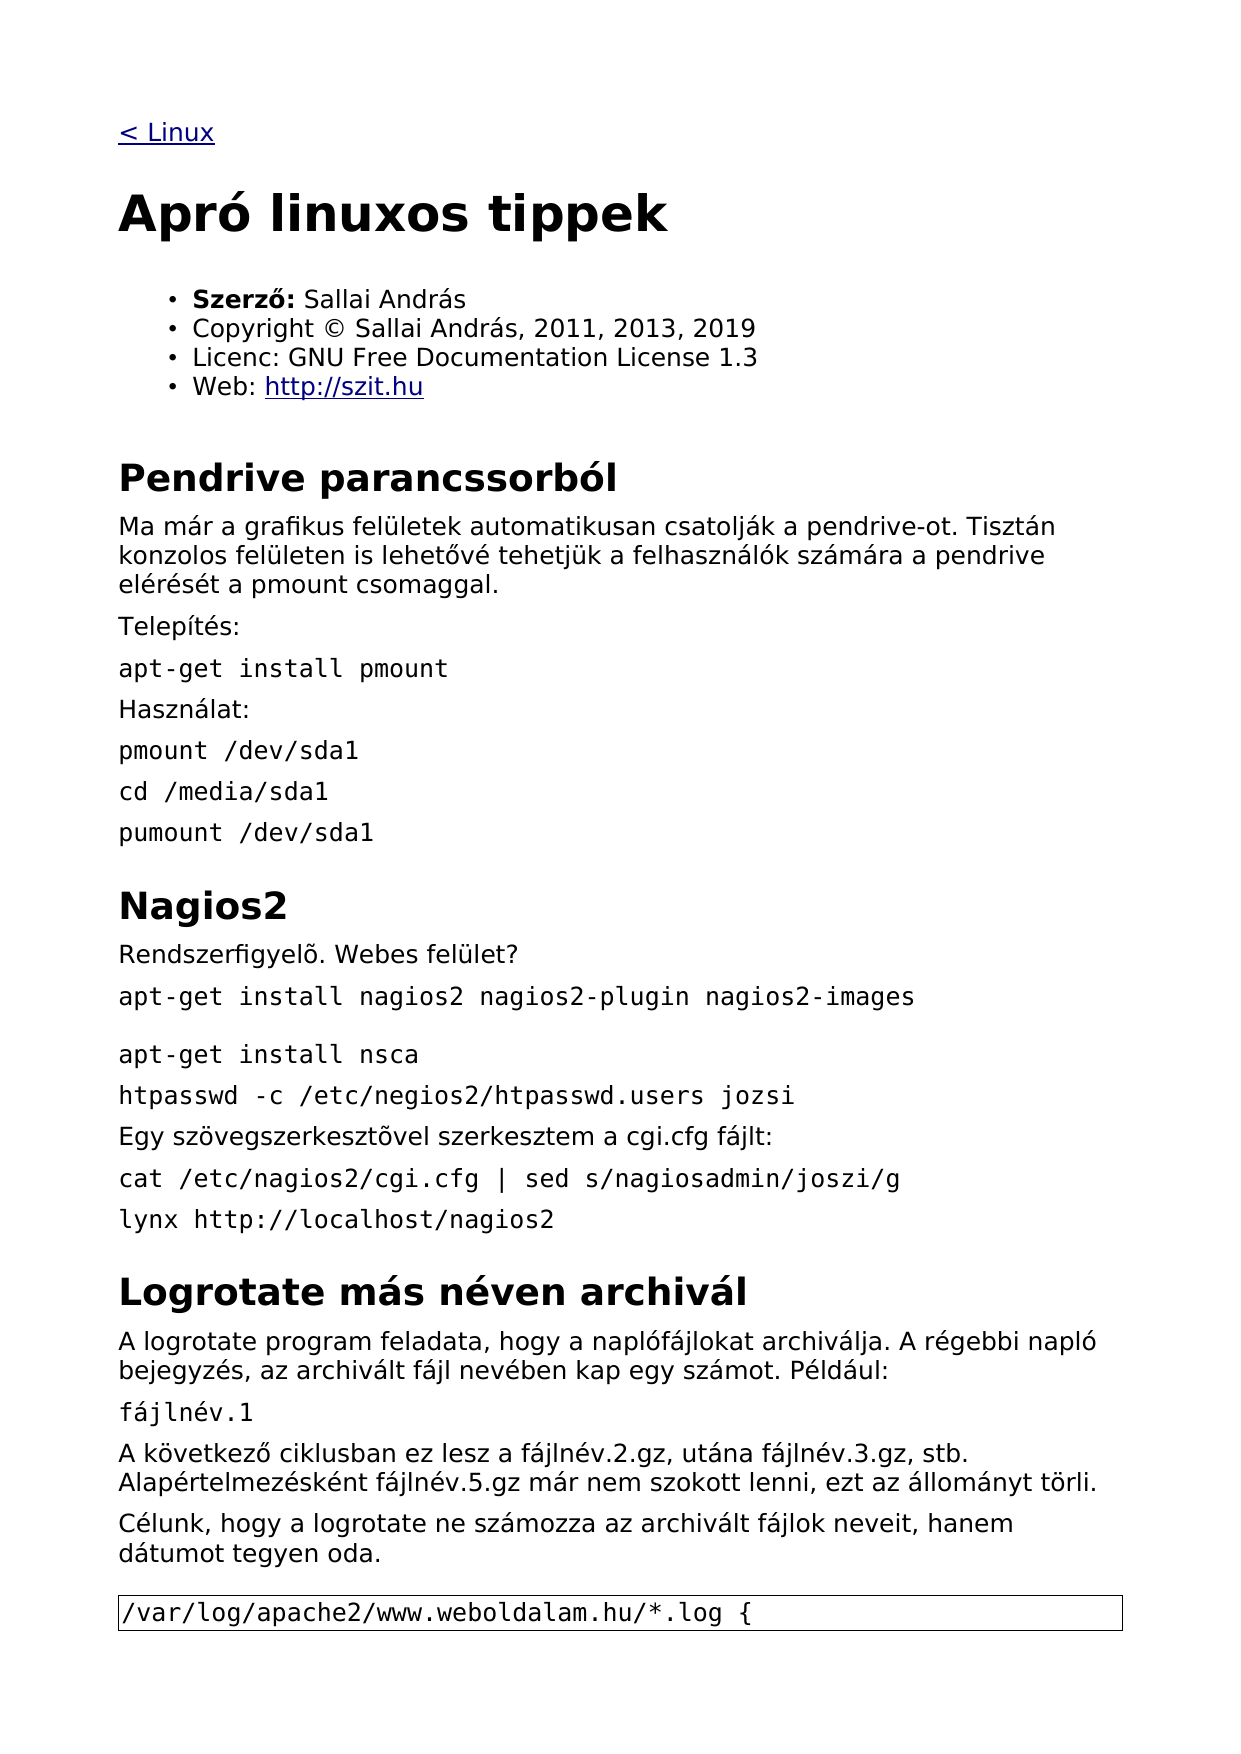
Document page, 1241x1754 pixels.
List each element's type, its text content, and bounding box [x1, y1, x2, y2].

text A logrotate program feladata, hogy a naplófájlokat archiválja. A régebbi napló bejegyzés, az archivált fájl nevében kap egy számot. Például: [118, 1327, 1122, 1385]
list Szerző: Sallai András [177, 285, 1122, 314]
text apt-get install nagios2 nagios2-plugin nagios2-images apt-get install nsca [118, 982, 1122, 1070]
text Telepítés: [118, 612, 1122, 641]
list Copyright © Sallai András, 2011, 2013, 2019 [177, 314, 1122, 343]
list Web: http://szit.hu [177, 372, 1122, 402]
subtitle Nagios2 [118, 884, 1122, 928]
text Célunk, hogy a logrotate ne számozza az archivált fájlok neveit, hanem dátumot tegyen oda. [118, 1510, 1122, 1568]
text cd /media/sda1 [118, 777, 1122, 807]
text pmount /dev/sda1 [118, 737, 1122, 766]
list Licenc: GNU Free Documentation License 1.3 [177, 343, 1122, 372]
subtitle Apró linuxos tippek [118, 185, 1122, 243]
subtitle Logrotate más néven archivál [118, 1271, 1122, 1314]
text Egy szövegszerkesztõvel szerkesztem a cgi.cfg fájlt: [118, 1122, 1122, 1152]
text fájlnév.1 [118, 1398, 1122, 1427]
text Rendszerfigyelõ. Webes felület? [118, 941, 1122, 970]
text htpasswd -c /etc/negios2/htpasswd.users jozsi [118, 1081, 1122, 1111]
text A következő ciklusban ez lesz a fájlnév.2.gz, utána fájlnév.3.gz, stb. Alapértelmezésként fájlnév.5.gz már nem szokott lenni, ezt az állományt törli. [118, 1439, 1122, 1497]
text cat /etc/nagios2/cgi.cfg | sed s/nagiosadmin/joszi/g [118, 1164, 1122, 1193]
text Ma már a grafikus felületek automatikusan csatolják a pendrive-ot. Tisztán konzolos felületen is lehetővé tehetjük a felhasználók számára a pendrive elérését a pmount csomaggal. [118, 512, 1122, 600]
text lynx http://localhost/nagios2 [118, 1205, 1122, 1234]
text Használat: [118, 695, 1122, 724]
text pumount /dev/sda1 [118, 818, 1122, 848]
text < Linux [118, 118, 1122, 147]
table_header /var/log/apache2/www.weboldalam.hu/*.log { [119, 1596, 1122, 1630]
subtitle Pendrive parancssorból [118, 456, 1122, 500]
text apt-get install pmount [118, 654, 1122, 683]
